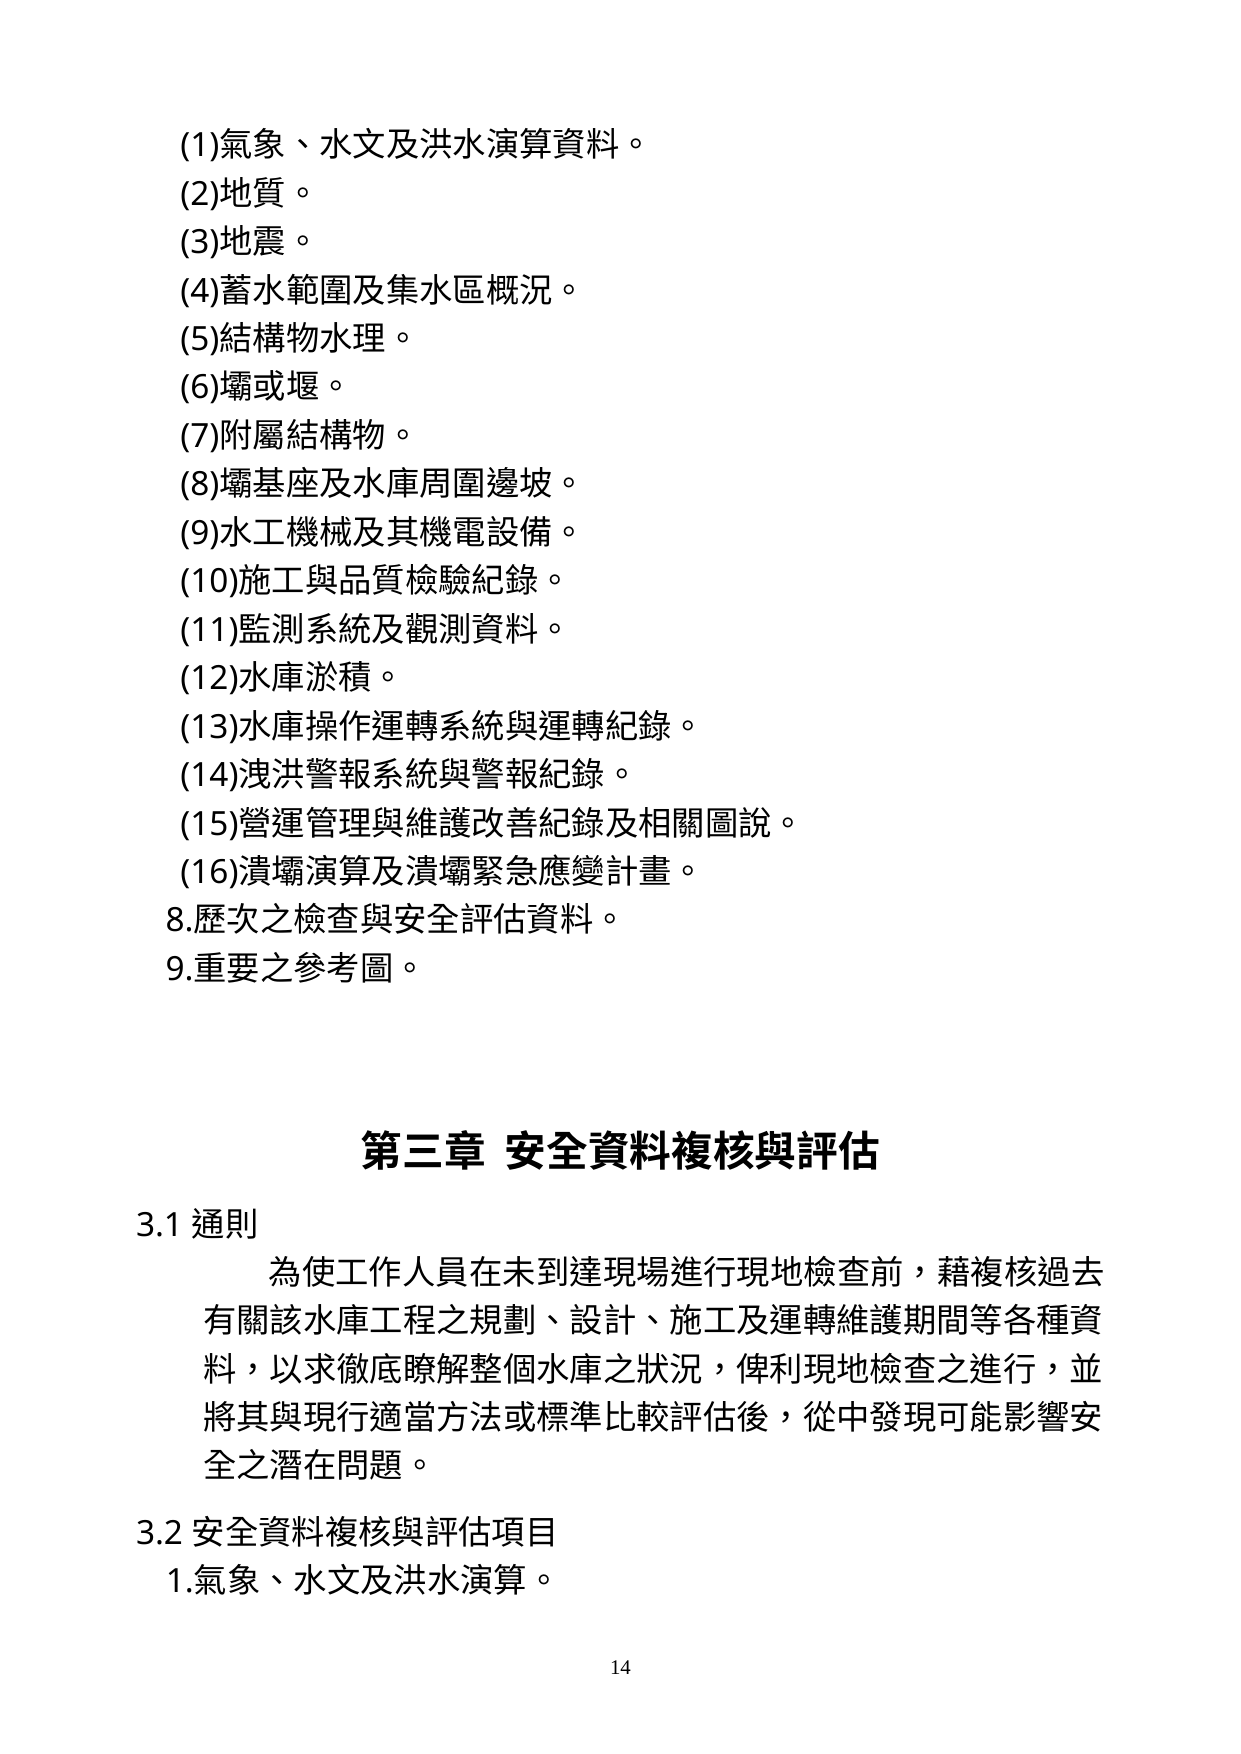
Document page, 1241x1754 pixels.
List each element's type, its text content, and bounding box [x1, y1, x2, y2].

text 1.氣象、水文及洪水演算。 [166, 1554, 1104, 1603]
text (13)水庫操作運轉系統與運轉紀錄。 [180, 699, 1104, 748]
text 第三章 安全資料複核與評估 [136, 1118, 1104, 1179]
text 3.2 安全資料複核與評估項目 [136, 1506, 1104, 1554]
text 9.重要之參考圖。 [165, 942, 1104, 990]
text 8.歷次之檢查與安全評估資料。 [165, 893, 1104, 942]
text 為使工作人員在未到達現場進行現地檢查前，藉複核過去有關該水庫工程之規劃、設計、施工及運轉維護期間等各種資料，以求徹底瞭解整個水庫之狀況，俾利現地檢查之進行，並將其與現行適當方法或標準比較評估後，從中發現可能影響安全之潛在問題。 [203, 1246, 1104, 1487]
text (4)蓄水範圍及集水區概況。 [180, 263, 1104, 312]
text (8)壩基座及水庫周圍邊坡。 [180, 457, 1104, 506]
text (5)結構物水理。 [180, 312, 1104, 360]
text (11)監測系統及觀測資料。 [180, 602, 1104, 651]
text (6)壩或堰。 [180, 360, 1104, 409]
text 3.1 通則 [136, 1197, 1104, 1246]
text (2)地質。 [180, 167, 1104, 215]
text (12)水庫淤積。 [180, 651, 1104, 699]
text (9)水工機械及其機電設備。 [180, 506, 1104, 554]
text (15)營運管理與維護改善紀錄及相關圖說。 [180, 796, 1104, 845]
text (10)施工與品質檢驗紀錄。 [180, 554, 1104, 602]
text (3)地震。 [180, 215, 1104, 263]
text (16)潰壩演算及潰壩緊急應變計畫。 [180, 845, 1104, 893]
text (7)附屬結構物。 [180, 409, 1104, 457]
text (1)氣象、水文及洪水演算資料。 [180, 118, 1104, 167]
text (14)洩洪警報系統與警報紀錄。 [180, 748, 1104, 796]
